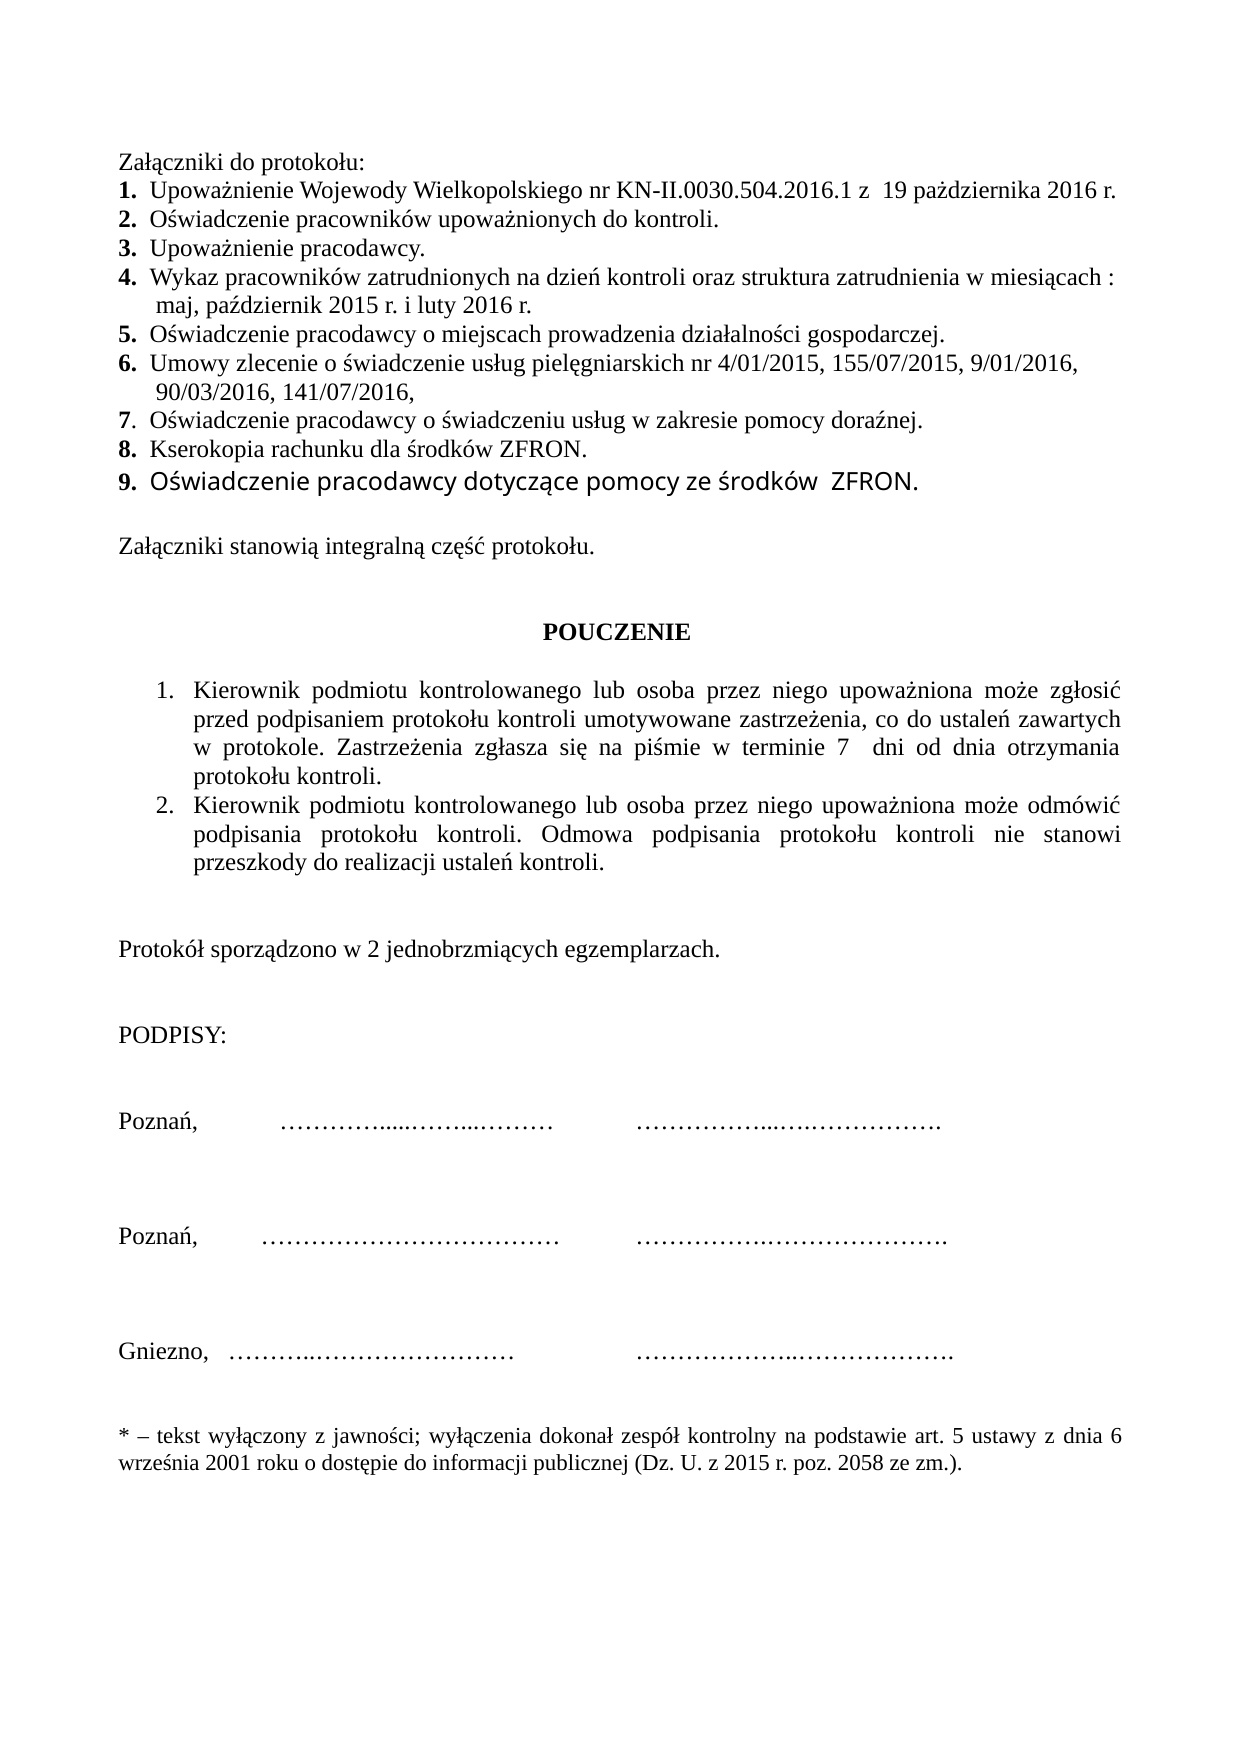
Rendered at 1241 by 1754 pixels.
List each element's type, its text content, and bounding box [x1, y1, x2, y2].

text 2. Oświadczenie pracowników upoważnionych do kontroli. [118, 204, 1122, 233]
text 90/03/2016, 141/07/2016, [118, 377, 1122, 406]
list Kierownik podmiotu kontrolowanego lub osoba przez niego upoważniona może zgłosić przed podpisaniem protokołu kontroli umotywowane zastrzeżenia, co do ustaleń zawartych w protokole. Zastrzeżenia zgłasza się na piśmie w terminie 7 dni od dnia otrzymania protokołu kontroli. [156, 675, 1122, 790]
text maj, październik 2015 r. i luty 2016 r. [118, 291, 1122, 319]
text Poznań, ……………………………… …………….…………………. [118, 1221, 1122, 1250]
text 8. Kserokopia rachunku dla środków ZFRON. [118, 434, 1122, 463]
text Poznań, ………….....……...……… ……………...….……………. [118, 1106, 1122, 1135]
text Protokół sporządzono w 2 jednobrzmiących egzemplarzach. [118, 934, 1122, 962]
text 7. Oświadczenie pracodawcy o świadczeniu usług w zakresie pomocy doraźnej. [118, 406, 1122, 434]
text 1. Upoważnienie Wojewody Wielkopolskiego nr KN-II.0030.504.2016.1 z 19 pażdziernika 2016 r. [118, 176, 1122, 204]
text * – tekst wyłączony z jawności; wyłączenia dokonał zespół kontrolny na podstawie art. 5 ustawy z dnia 6 września 2001 roku o dostępie do informacji publicznej (Dz. U. z 2015 r. poz. 2058 ze zm.). [118, 1422, 1122, 1475]
text 9. Oświadczenie pracodawcy dotyczące pomocy ze środków ZFRON. [118, 463, 1122, 497]
text 3. Upoważnienie pracodawcy. [118, 233, 1122, 262]
text Załączniki stanowią integralną część protokołu. [118, 531, 1122, 560]
text 5. Oświadczenie pracodawcy o miejscach prowadzenia działalności gospodarczej. [118, 319, 1122, 348]
text 4. Wykaz pracowników zatrudnionych na dzień kontroli oraz struktura zatrudnienia w miesiącach : [118, 262, 1122, 291]
list Kierownik podmiotu kontrolowanego lub osoba przez niego upoważniona może odmówić podpisania protokołu kontroli. Odmowa podpisania protokołu kontroli nie stanowi przeszkody do realizacji ustaleń kontroli. [156, 790, 1122, 876]
text 6. Umowy zlecenie o świadczenie usług pielęgniarskich nr 4/01/2015, 155/07/2015, 9/01/2016, [118, 348, 1122, 377]
text Gniezno, ………..…………………… ………………..………………. [118, 1336, 1122, 1365]
text POUCZENIE [118, 617, 1122, 646]
text Załączniki do protokołu: [118, 147, 1122, 176]
text PODPISY: [118, 1020, 1122, 1049]
